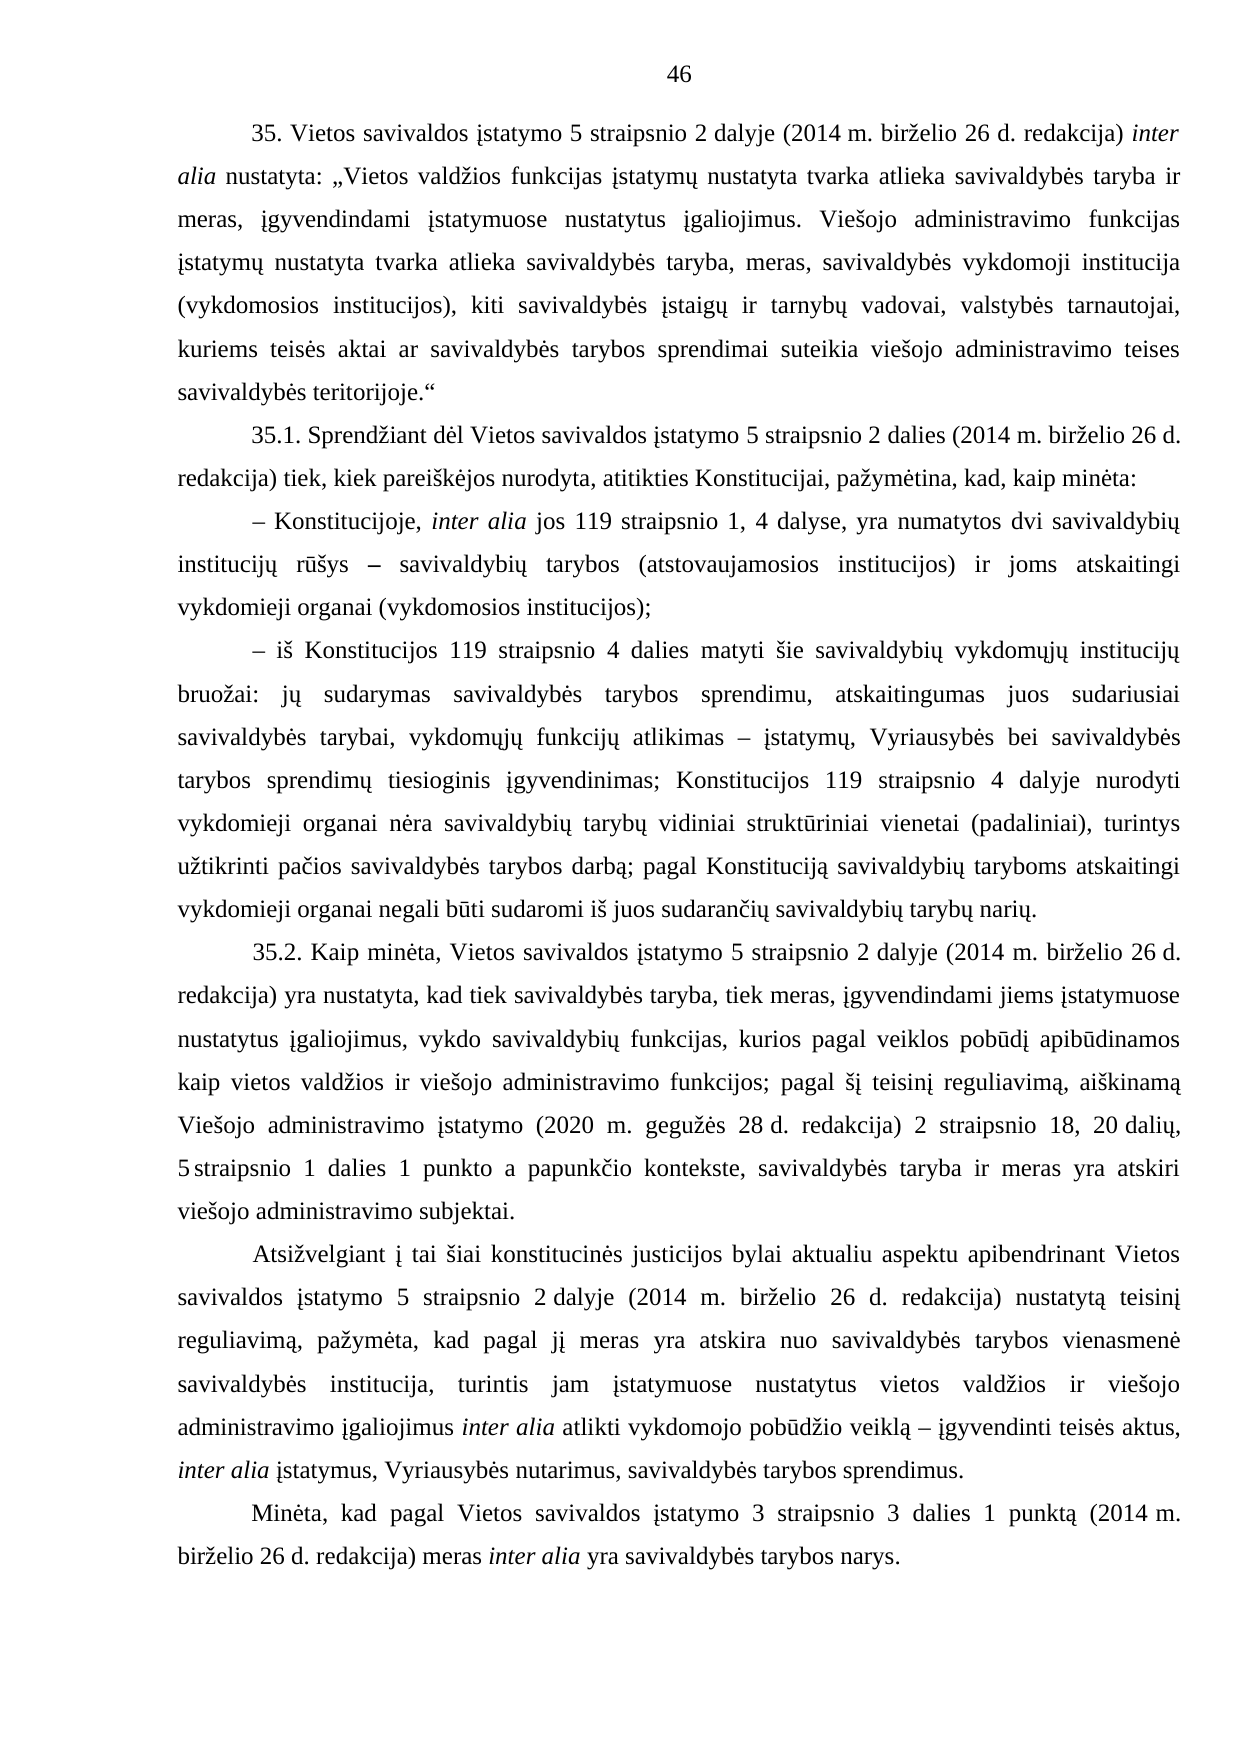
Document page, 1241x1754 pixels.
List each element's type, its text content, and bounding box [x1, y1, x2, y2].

text 35.1. Sprendžiant dėl Vietos savivaldos įstatymo 5 straipsnio 2 dalies (2014 m. birželio 26 d. redakcija) tiek, kiek pareiškėjos nurodyta, atitikties Konstitucijai, pažymėtina, kad, kaip minėta: [177, 420, 1181, 492]
text – iš Konstitucijos 119 straipsnio 4 dalies matyti šie savivaldybių vykdomųjų institucijų bruožai: jų sudarymas savivaldybės tarybos sprendimu, atskaitingumas juos sudariusiai savivaldybės tarybai, vykdomųjų funkcijų atlikimas – įstatymų, Vyriausybės bei savivaldybės tarybos sprendimų tiesioginis įgyvendinimas; Konstitucijos 119 straipsnio 4 dalyje nurodyti vykdomieji organai nėra savivaldybių tarybų vidiniai struktūriniai vienetai (padaliniai), turintys užtikrinti pačios savivaldybės tarybos darbą; pagal Konstituciją savivaldybių taryboms atskaitingi vykdomieji organai negali būti sudaromi iš juos sudarančių savivaldybių tarybų narių. [177, 636, 1181, 923]
text 35. Vietos savivaldos įstatymo 5 straipsnio 2 dalyje (2014 m. birželio 26 d. redakcija) inter alia nustatyta: „Vietos valdžios funkcijas įstatymų nustatyta tvarka atlieka savivaldybės taryba ir meras, įgyvendindami įstatymuose nustatytus įgaliojimus. Viešojo administravimo funkcijas įstatymų nustatyta tvarka atlieka savivaldybės taryba, meras, savivaldybės vykdomoji institucija (vykdomosios institucijos), kiti savivaldybės įstaigų ir tarnybų vadovai, valstybės tarnautojai, kuriems teisės aktai ar savivaldybės tarybos sprendimai suteikia viešojo administravimo teises savivaldybės teritorijoje.“ [177, 118, 1181, 406]
text 35.2. Kaip minėta, Vietos savivaldos įstatymo 5 straipsnio 2 dalyje (2014 m. birželio 26 d. redakcija) yra nustatyta, kad tiek savivaldybės taryba, tiek meras, įgyvendindami jiems įstatymuose nustatytus įgaliojimus, vykdo savivaldybių funkcijas, kurios pagal veiklos pobūdį apibūdinamos kaip vietos valdžios ir viešojo administravimo funkcijos; pagal šį teisinį reguliavimą, aiškinamą Viešojo administravimo įstatymo (2020 m. gegužės 28 d. redakcija) 2 straipsnio 18, 20 dalių, 5 straipsnio 1 dalies 1 punkto a papunkčio kontekste, savivaldybės taryba ir meras yra atskiri viešojo administravimo subjektai. [177, 937, 1181, 1225]
text Minėta, kad pagal Vietos savivaldos įstatymo 3 straipsnio 3 dalies 1 punktą (2014 m. birželio 26 d. redakcija) meras inter alia yra savivaldybės tarybos narys. [177, 1498, 1181, 1570]
text – Konstitucijoje, inter alia jos 119 straipsnio 1, 4 dalyse, yra numatytos dvi savivaldybių institucijų rūšys – savivaldybių tarybos (atstovaujamosios institucijos) ir joms atskaitingi vykdomieji organai (vykdomosios institucijos); [177, 506, 1181, 621]
text Atsižvelgiant į tai šiai konstitucinės justicijos bylai aktualiu aspektu apibendrinant Vietos savivaldos įstatymo 5 straipsnio 2 dalyje (2014 m. birželio 26 d. redakcija) nustatytą teisinį reguliavimą, pažymėta, kad pagal jį meras yra atskira nuo savivaldybės tarybos vienasmenė savivaldybės institucija, turintis jam įstatymuose nustatytus vietos valdžios ir viešojo administravimo įgaliojimus inter alia atlikti vykdomojo pobūdžio veiklą – įgyvendinti teisės aktus, inter alia įstatymus, Vyriausybės nutarimus, savivaldybės tarybos sprendimus. [177, 1239, 1181, 1484]
